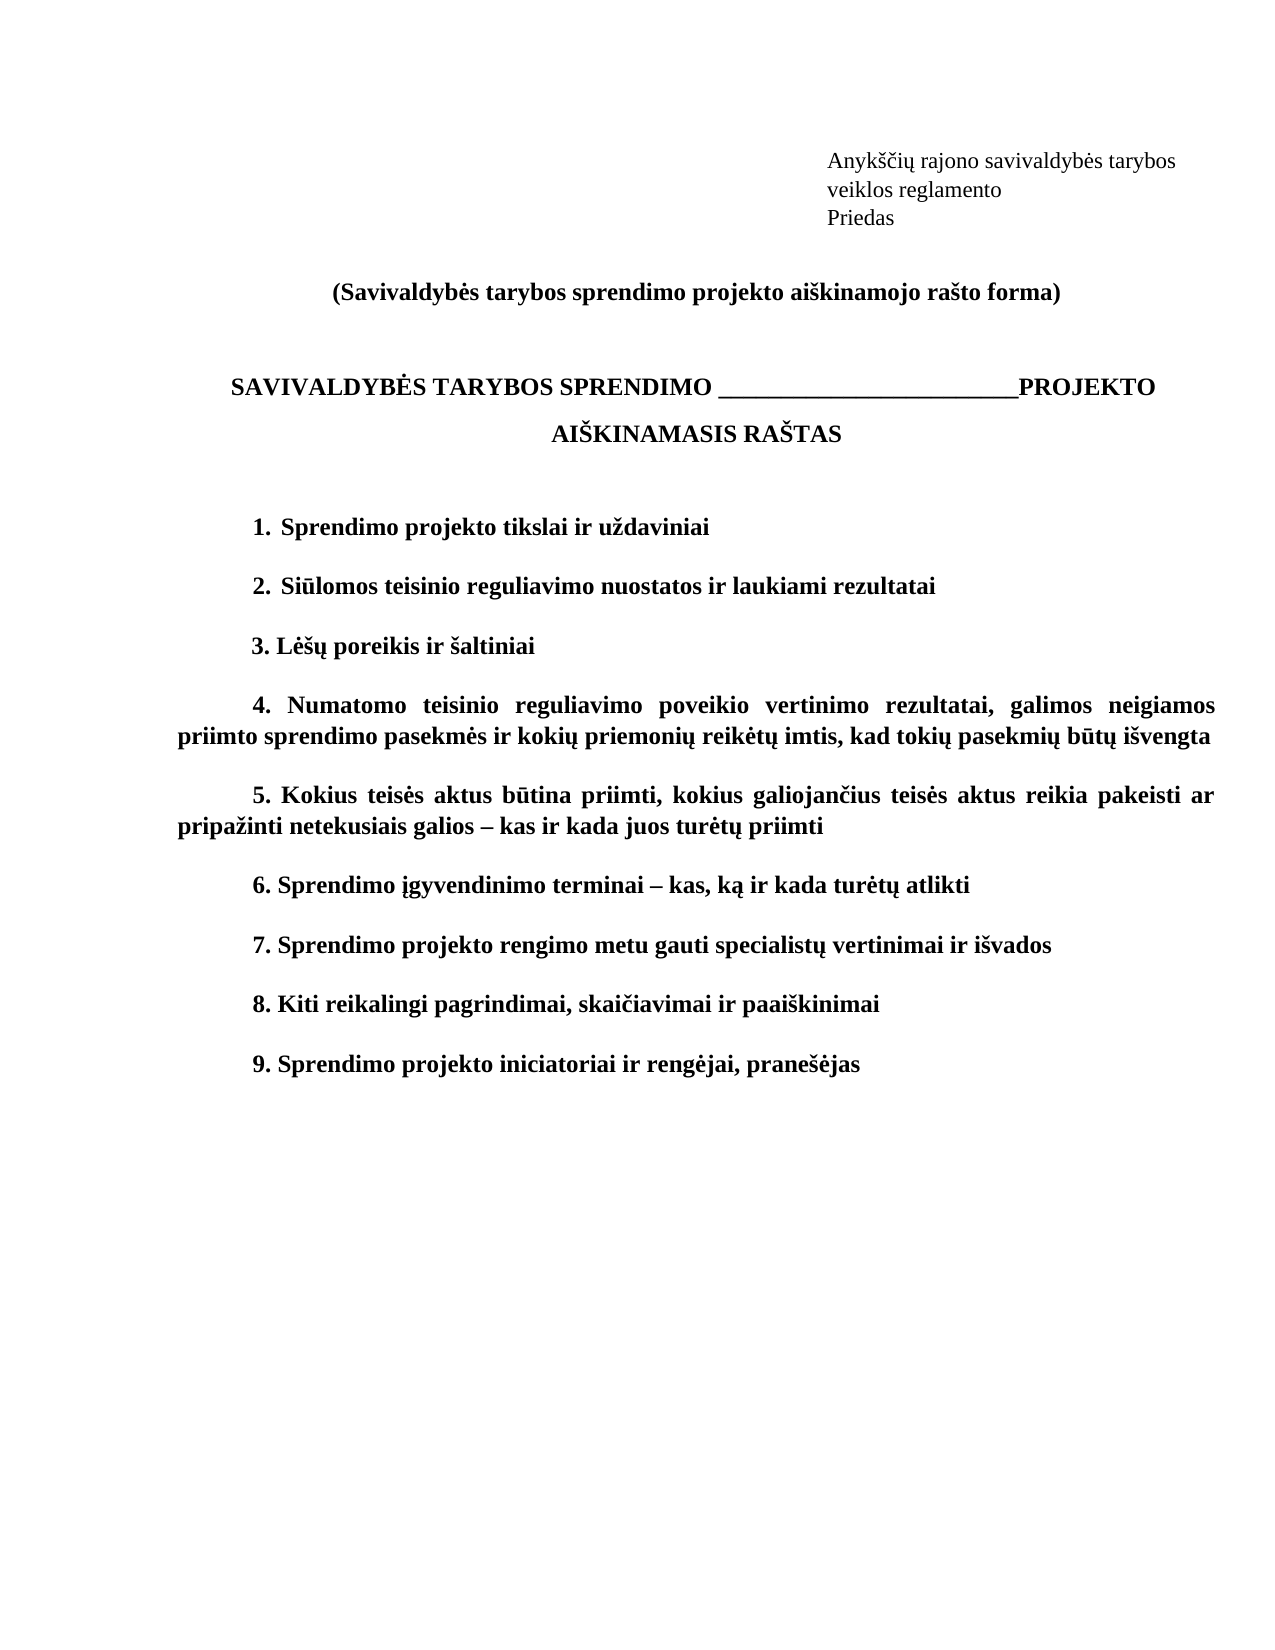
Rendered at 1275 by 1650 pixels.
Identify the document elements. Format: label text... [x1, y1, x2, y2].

text (Savivaldybės tarybos sprendimo projekto aiškinamojo rašto forma) [177, 277, 1216, 306]
text 6. Sprendimo įgyvendinimo terminai – kas, ką ir kada turėtų atlikti [177, 871, 1216, 899]
text 9. Sprendimo projekto iniciatoriai ir rengėjai, pranešėjas [177, 1049, 1216, 1078]
text Anykščių rajono savivaldybės tarybos [177, 148, 1216, 174]
text 7. Sprendimo projekto rengimo metu gauti specialistų vertinimai ir išvados [177, 930, 1216, 959]
text 2. Siūlomos teisinio reguliavimo nuostatos ir laukiami rezultatai [177, 571, 1216, 600]
text 5. Kokius teisės aktus būtina priimti, kokius galiojančius teisės aktus reikia pakeisti ar pripažinti netekusiais galios – kas ir kada juos turėtų priimti [177, 780, 1216, 840]
text SAVIVALDYBĖS TARYBOS SPRENDIMO ________________________PROJEKTO [177, 372, 1216, 401]
text Priedas [177, 204, 1216, 230]
text 1. Sprendimo projekto tikslai ir uždaviniai [177, 512, 1216, 541]
text veiklos reglamento [177, 176, 1216, 202]
text 4. Numatomo teisinio reguliavimo poveikio vertinimo rezultatai, galimos neigiamos priimto sprendimo pasekmės ir kokių priemonių reikėtų imtis, kad tokių pasekmių būtų išvengta [177, 690, 1216, 750]
text AIŠKINAMASIS RAŠTAS [177, 419, 1216, 448]
text 8. Kiti reikalingi pagrindimai, skaičiavimai ir paaiškinimai [177, 989, 1216, 1018]
text 3. Lėšų poreikis ir šaltiniai [251, 631, 1216, 659]
